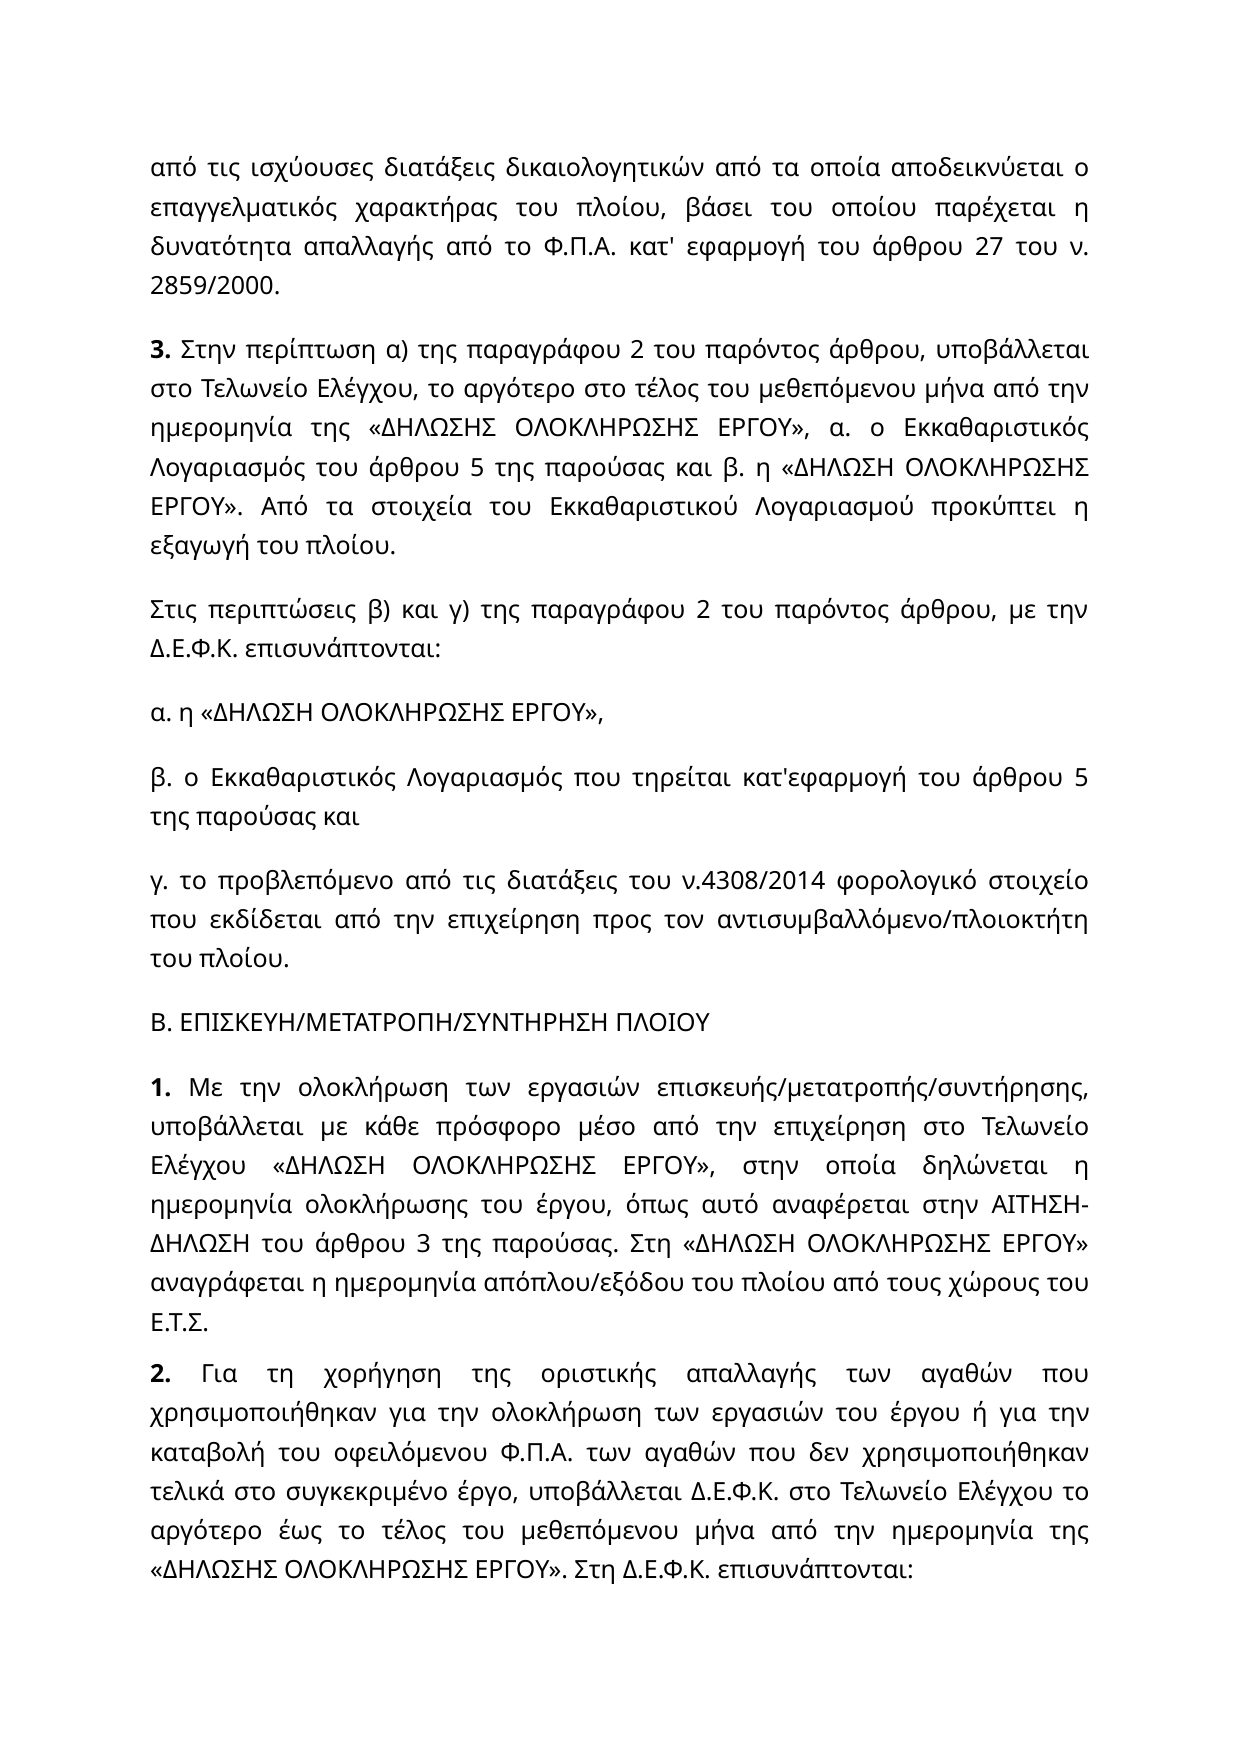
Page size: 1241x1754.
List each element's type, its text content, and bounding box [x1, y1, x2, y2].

text 1. Με την ολοκλήρωση των εργασιών επισκευής/μετατροπής/συντήρησης, υποβάλλεται με κάθε πρόσφορο μέσο από την επιχείρηση στο Τελωνείο Ελέγχου «ΔΗΛΩΣΗ ΟΛΟΚΛΗΡΩΣΗΣ ΕΡΓΟΥ», στην οποία δηλώνεται η ημερομηνία ολοκλήρωσης του έργου, όπως αυτό αναφέρεται στην ΑΙΤΗΣΗ-ΔΗΛΩΣΗ του άρθρου 3 της παρούσας. Στη «ΔΗΛΩΣΗ ΟΛΟΚΛΗΡΩΣΗΣ ΕΡΓΟΥ» αναγράφεται η ημερομηνία απόπλου/εξόδου του πλοίου από τους χώρους του Ε.Τ.Σ. [150, 1069, 1090, 1338]
text Β. ΕΠΙΣΚΕΥΗ/ΜΕΤΑΤΡΟΠΗ/ΣΥΝΤΗΡΗΣΗ ΠΛΟΙΟΥ [150, 1005, 1090, 1039]
text 3. Στην περίπτωση α) της παραγράφου 2 του παρόντος άρθρου, υποβάλλεται στο Τελωνείο Ελέγχου, το αργότερο στο τέλος του μεθεπόμενου μήνα από την ημερομηνία της «ΔΗΛΩΣΗΣ ΟΛΟΚΛΗΡΩΣΗΣ ΕΡΓΟΥ», α. ο Εκκαθαριστικός Λογαριασμός του άρθρου 5 της παρούσας και β. η «ΔΗΛΩΣΗ ΟΛΟΚΛΗΡΩΣΗΣ ΕΡΓΟΥ». Από τα στοιχεία του Εκκαθαριστικού Λογαριασμού προκύπτει η εξαγωγή του πλοίου. [150, 332, 1090, 562]
text γ. το προβλεπόμενο από τις διατάξεις του ν.4308/2014 φορολογικό στοιχείο που εκδίδεται από την επιχείρηση προς τον αντισυμβαλλόμενο/πλοιοκτήτη του πλοίου. [150, 862, 1090, 975]
text α. η «ΔΗΛΩΣΗ ΟΛΟΚΛΗΡΩΣΗΣ ΕΡΓΟΥ», [150, 695, 1090, 729]
text Στις περιπτώσεις β) και γ) της παραγράφου 2 του παρόντος άρθρου, με την Δ.Ε.Φ.Κ. επισυνάπτονται: [150, 592, 1090, 665]
text 2. Για τη χορήγηση της οριστικής απαλλαγής των αγαθών που χρησιμοποιήθηκαν για την ολοκλήρωση των εργασιών του έργου ή για την καταβολή του οφειλόμενου Φ.Π.Α. των αγαθών που δεν χρησιμοποιήθηκαν τελικά στο συγκεκριμένο έργο, υποβάλλεται Δ.Ε.Φ.Κ. στο Τελωνείο Ελέγχου το αργότερο έως το τέλος του μεθεπόμενου μήνα από την ημερομηνία της «ΔΗΛΩΣΗΣ ΟΛΟΚΛΗΡΩΣΗΣ ΕΡΓΟΥ». Στη Δ.Ε.Φ.Κ. επισυνάπτονται: [150, 1356, 1090, 1586]
text από τις ισχύουσες διατάξεις δικαιολογητικών από τα οποία αποδεικνύεται ο επαγγελματικός χαρακτήρας του πλοίου, βάσει του οποίου παρέχεται η δυνατότητα απαλλαγής από το Φ.Π.Α. κατ' εφαρμογή του άρθρου 27 του ν. 2859/2000. [150, 150, 1090, 302]
text β. ο Εκκαθαριστικός Λογαριασμός που τηρείται κατ'εφαρμογή του άρθρου 5 της παρούσας και [150, 759, 1090, 832]
